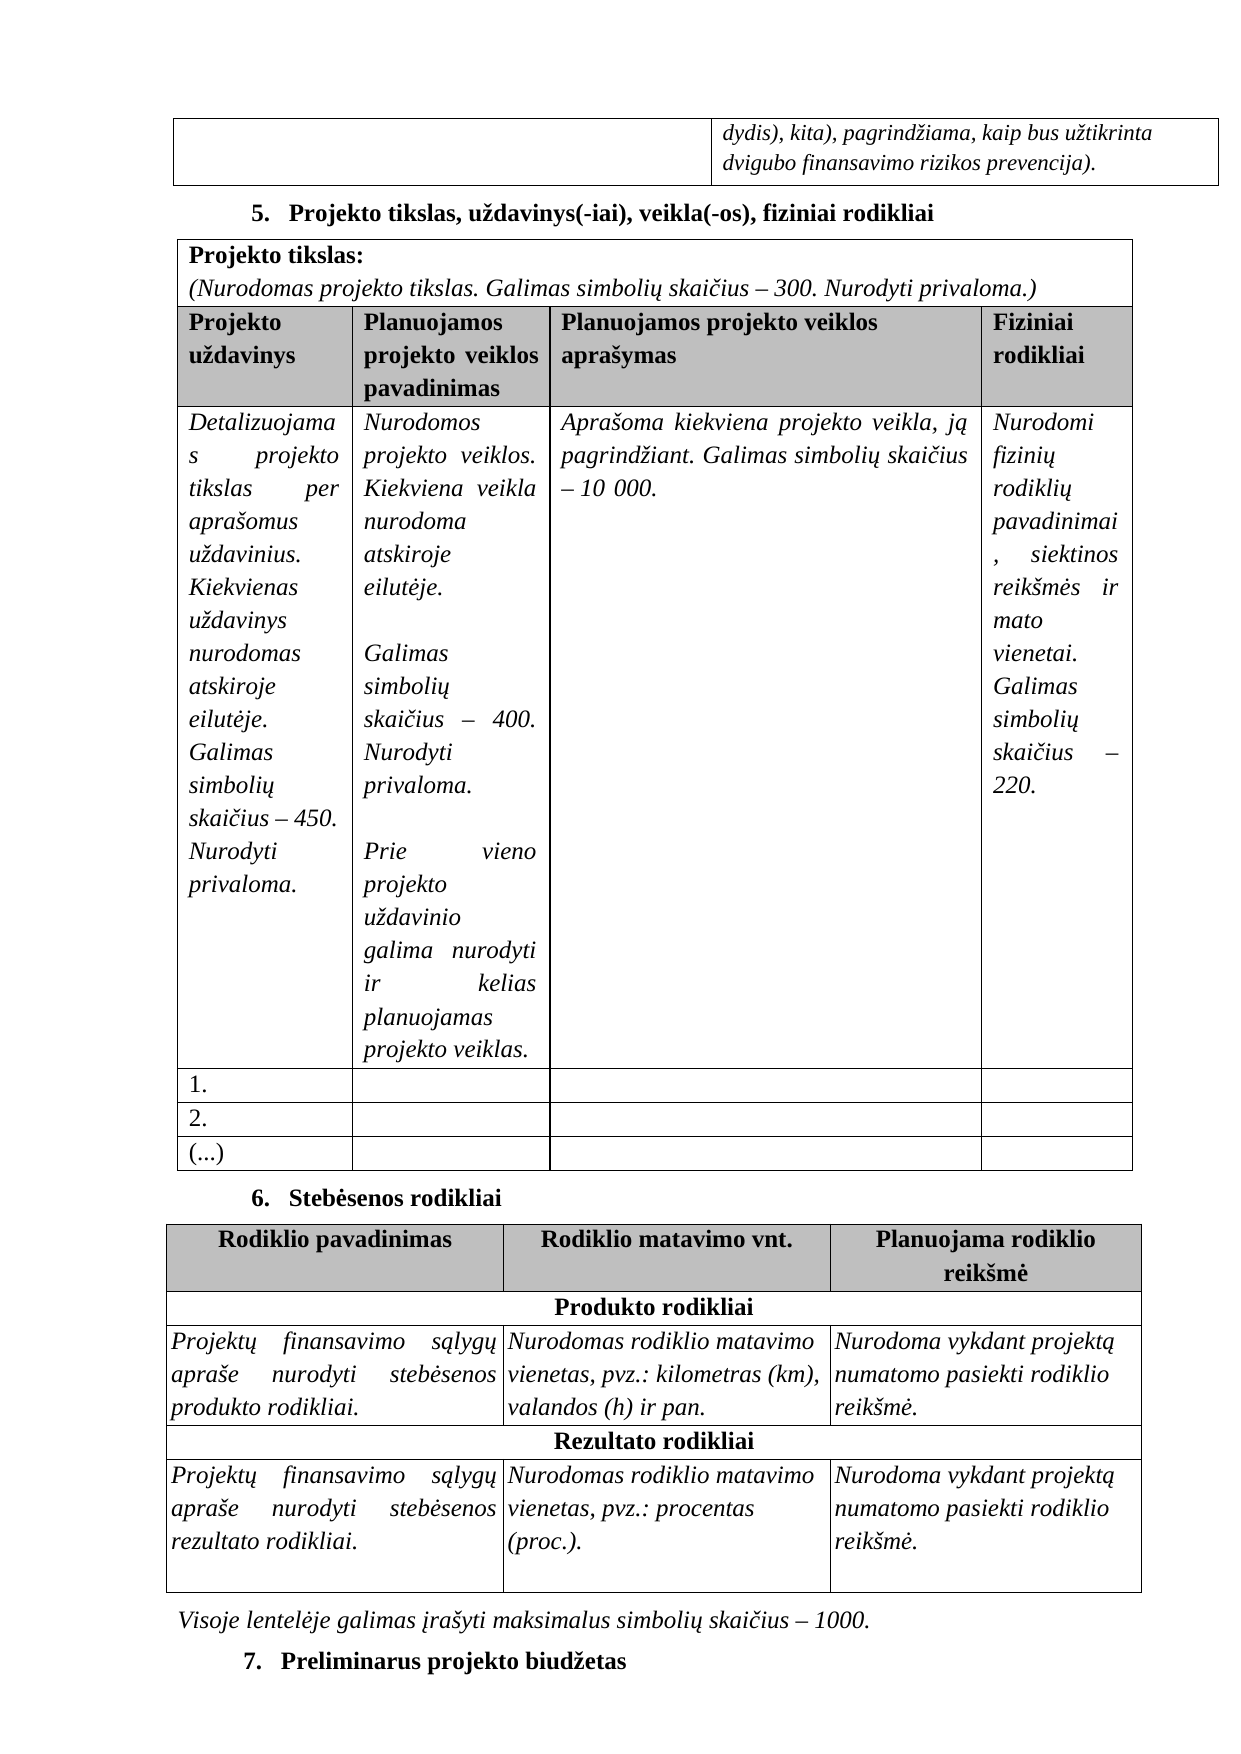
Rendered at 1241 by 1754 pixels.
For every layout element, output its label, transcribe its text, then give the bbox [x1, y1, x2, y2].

table_cell [551, 1103, 981, 1136]
table_cell Projekto uždavinys [178, 307, 352, 406]
table_cell Nurodomas rodiklio matavimo vienetas, pvz.: kilometras (km), valandos (h) ir pan. [504, 1326, 830, 1425]
table_cell Fiziniai rodikliai [982, 307, 1132, 406]
table_cell 1. [178, 1069, 352, 1102]
table_header Rodiklio pavadinimas [167, 1225, 503, 1291]
table_cell Planuojamos projekto veiklos pavadinimas [353, 307, 549, 406]
table_cell Detalizuojamas projekto tikslas per aprašomus uždavinius. Kiekvienas uždavinys nurodomas atskiroje eilutėje. Galimas simbolių skaičius – 450. Nurodyti privaloma. [178, 407, 352, 1068]
text Visoje lentelėje galimas įrašyti maksimalus simbolių skaičius – 1000. [177, 1605, 1152, 1634]
table_cell (...) [178, 1137, 352, 1170]
table_cell [982, 1137, 1132, 1170]
table_cell Nurodomi fizinių rodiklių pavadinimai, siektinos reikšmės ir mato vienetai. Galimas simbolių skaičius – 220. [982, 407, 1132, 1068]
table_cell Projektų finansavimo sąlygų apraše nurodyti stebėsenos rezultato rodikliai. [167, 1460, 503, 1592]
table_cell [551, 1069, 981, 1102]
table_cell [174, 119, 711, 185]
text 7. Preliminarus projekto biudžetas [243, 1646, 1152, 1674]
table_cell Nurodomas rodiklio matavimo vienetas, pvz.: procentas (proc.). [504, 1460, 830, 1592]
table_cell Aprašoma kiekviena projekto veikla, ją pagrindžiant. Galimas simbolių skaičius – 10 000. [551, 407, 981, 1068]
table_cell Rezultato rodikliai [167, 1426, 1141, 1459]
table_cell Nurodoma vykdant projektą numatomo pasiekti rodiklio reikšmė. [831, 1326, 1141, 1425]
table_cell Nurodomos projekto veiklos. Kiekviena veikla nurodoma atskiroje eilutėje. Galimas simbolių skaičius – 400. Nurodyti privaloma. Prie vieno projekto uždavinio galima nurodyti ir kelias planuojamas projekto veiklas. [353, 407, 549, 1068]
table_cell 2. [178, 1103, 352, 1136]
table_header Rodiklio matavimo vnt. [504, 1225, 830, 1291]
text 5. Projekto tikslas, uždavinys(-iai), veikla(-os), fiziniai rodikliai [251, 198, 1152, 227]
table_cell Planuojamos projekto veiklos aprašymas [551, 307, 981, 406]
table_cell [353, 1103, 549, 1136]
text 6. Stebėsenos rodikliai [251, 1183, 1152, 1212]
table_cell [982, 1069, 1132, 1102]
table_cell Nurodoma vykdant projektą numatomo pasiekti rodiklio reikšmė. [831, 1460, 1141, 1592]
table_cell [353, 1069, 549, 1102]
table_header Planuojama rodiklio reikšmė [831, 1225, 1141, 1291]
table_cell Projektų finansavimo sąlygų apraše nurodyti stebėsenos produkto rodikliai. [167, 1326, 503, 1425]
table_cell dydis), kita), pagrindžiama, kaip bus užtikrinta dvigubo finansavimo rizikos prevencija). [712, 119, 1218, 185]
table_cell Produkto rodikliai [167, 1292, 1141, 1325]
table_cell [551, 1137, 981, 1170]
table_cell [353, 1137, 549, 1170]
table_header Projekto tikslas: (Nurodomas projekto tikslas. Galimas simbolių skaičius – 300. Nurodyti privaloma.) [178, 240, 1132, 306]
table_cell [982, 1103, 1132, 1136]
